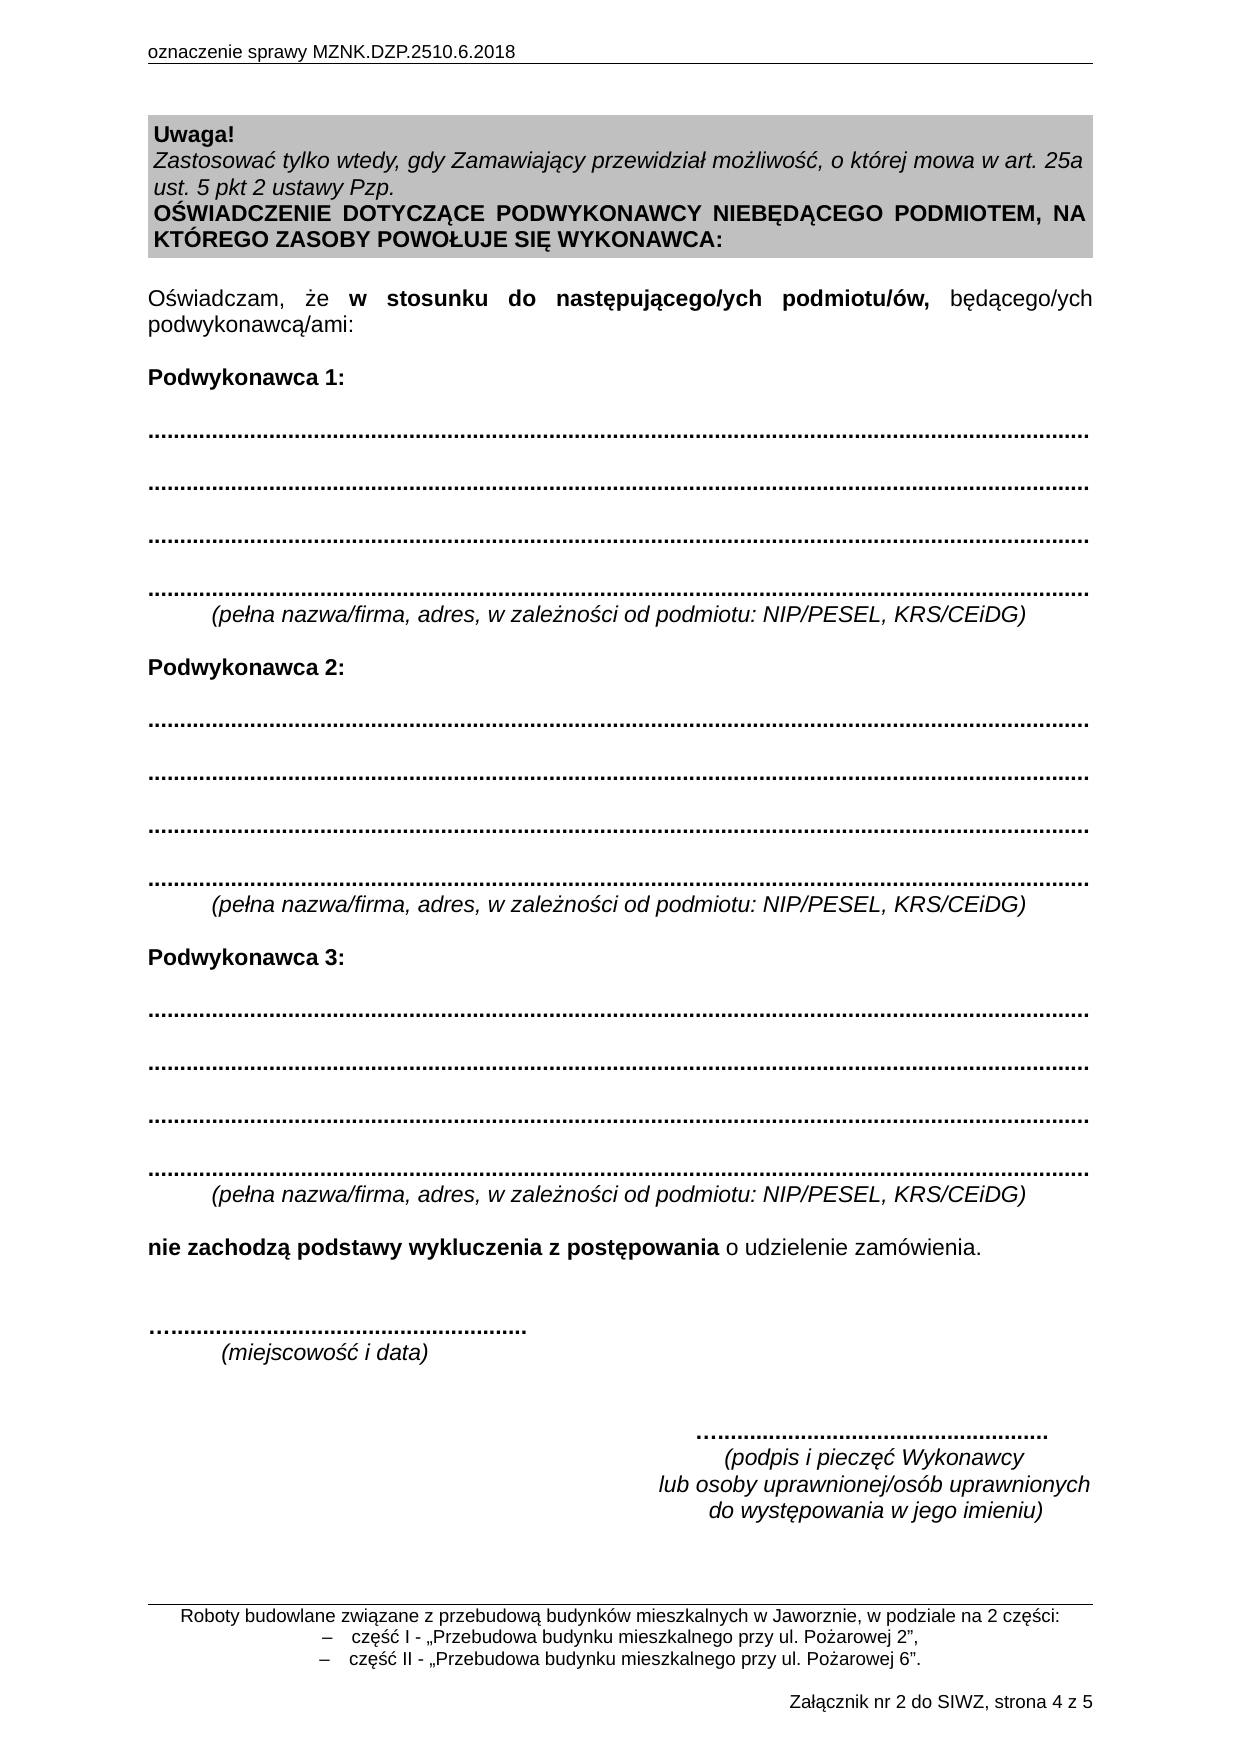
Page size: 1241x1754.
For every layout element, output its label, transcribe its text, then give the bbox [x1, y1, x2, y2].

text (pełna nazwa/firma, adres, w zależności od podmiotu: NIP/PESEL, KRS/CEiDG) [148, 601, 1093, 627]
text …........................................................ [148, 1313, 1093, 1339]
text .................................................................................................................................................... [148, 522, 1093, 548]
text (podpis i pieczęć Wykonawcy [724, 1444, 1093, 1471]
text .................................................................................................................................................... [148, 417, 1093, 443]
text (miejscowość i data) [221, 1339, 1093, 1365]
text Podwykonawca 3: [148, 944, 1093, 970]
table_header Uwaga! Zastosować tylko wtedy, gdy Zamawiający przewidział możliwość, o której mowa w art. 25a ust. 5 pkt 2 ustawy Pzp. OŚWIADCZENIE DOTYCZĄCE PODWYKONAWCY NIEBĘDĄCEGO PODMIOTEM, NA KTÓREGO ZASOBY POWOŁUJE SIĘ WYKONAWCA: [148, 115, 1093, 258]
text Oświadczam, że w stosunku do następującego/ych podmiotu/ów, będącego/ych podwykonawcą/ami: [148, 285, 1093, 337]
text .................................................................................................................................................... [148, 1154, 1093, 1181]
text Podwykonawca 2: [148, 654, 1093, 680]
text .................................................................................................................................................... [148, 759, 1093, 786]
text (pełna nazwa/firma, adres, w zależności od podmiotu: NIP/PESEL, KRS/CEiDG) [148, 891, 1093, 917]
text .................................................................................................................................................... [148, 706, 1093, 733]
text .................................................................................................................................................... [148, 1102, 1093, 1128]
text .................................................................................................................................................... [148, 1049, 1093, 1075]
text .................................................................................................................................................... [148, 575, 1093, 601]
text Podwykonawca 1: [148, 364, 1093, 390]
text lub osoby uprawnionej/osób uprawnionych [148, 1471, 1093, 1497]
text (pełna nazwa/firma, adres, w zależności od podmiotu: NIP/PESEL, KRS/CEiDG) [148, 1181, 1093, 1207]
text .................................................................................................................................................... [148, 996, 1093, 1023]
text nie zachodzą podstawy wykluczenia z postępowania o udzielenie zamówienia. [148, 1233, 1093, 1260]
text do występowania w jego imieniu) [708, 1497, 1093, 1523]
text ….................................................... [694, 1418, 1093, 1444]
text .................................................................................................................................................... [148, 812, 1093, 838]
text .................................................................................................................................................... [148, 469, 1093, 496]
text .................................................................................................................................................... [148, 864, 1093, 891]
